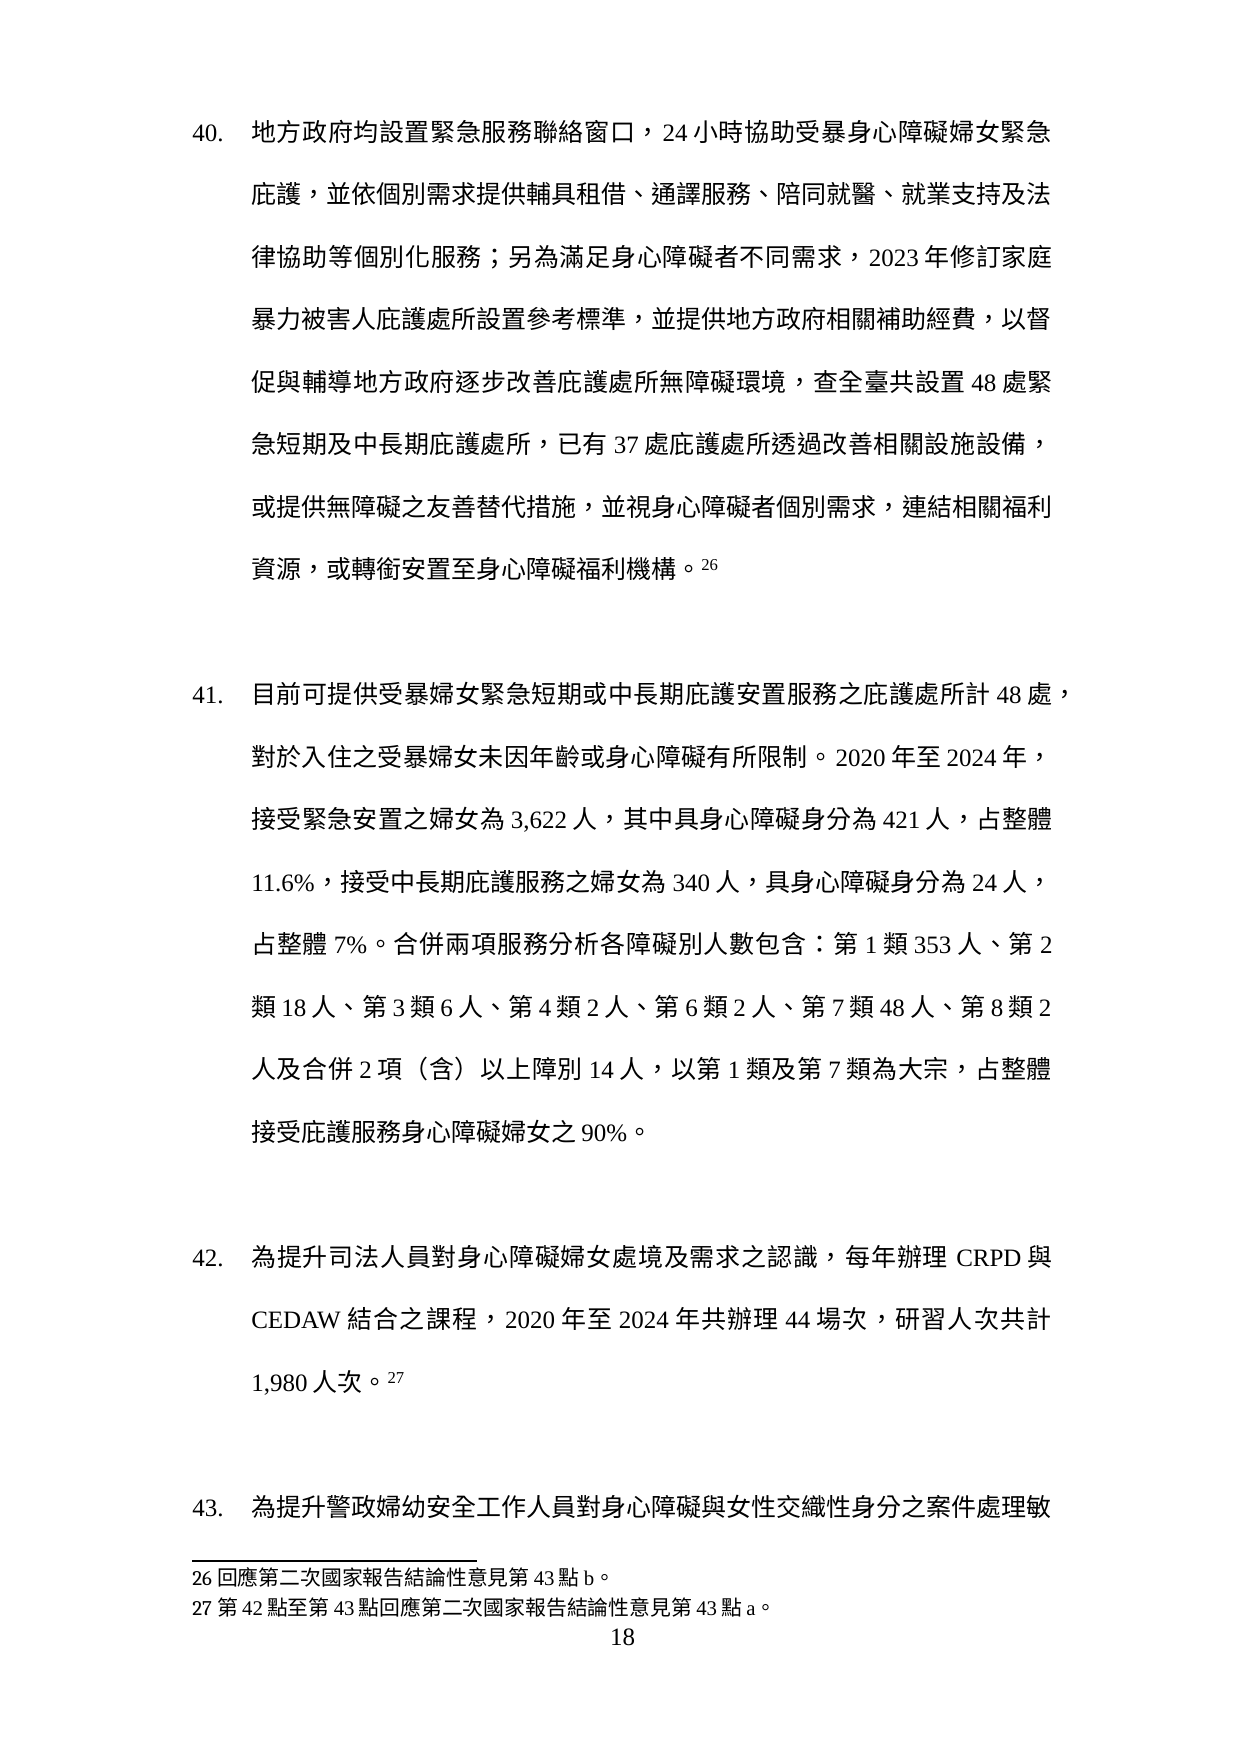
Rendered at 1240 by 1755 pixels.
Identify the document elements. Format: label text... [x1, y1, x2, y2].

list 回應第二次國家報告結論性意見第43點b。 [192, 1561, 1052, 1592]
list 為提升司法人員對身心障礙婦女處境及需求之認識，每年辦理CRPD與CEDAW結合之課程，2020年至2024年共辦理44場次，研習人次共計1,980人次。 [192, 1214, 1052, 1401]
list 地方政府均設置緊急服務聯絡窗口，24小時協助受暴身心障礙婦女緊急庇護，並依個別需求提供輔具租借、通譯服務、陪同就醫、就業支持及法律協助等個別化服務；另為滿足身心障礙者不同需求，2023年修訂家庭暴力被害人庇護處所設置參考標準，並提供地方政府相關補助經費，以督促與輔導地方政府逐步改善庇護處所無障礙環境，查全臺共設置48處緊急短期及中長期庇護處所，已有37處庇護處所透過改善相關設施設備，或提供無障礙之友善替代措施，並視身心障礙者個別需求，連結相關福利資源，或轉銜安置至身心障礙福利機構。 [192, 89, 1052, 589]
list 第42點至第43點回應第二次國家報告結論性意見第43點a。 [192, 1592, 1052, 1622]
list 為提升警政婦幼安全工作人員對身心障礙與女性交織性身分之案件處理敏 [192, 1464, 1052, 1526]
list 目前可提供受暴婦女緊急短期或中長期庇護安置服務之庇護處所計48處，對於入住之受暴婦女未因年齡或身心障礙有所限制。2020年至2024年，接受緊急安置之婦女為3,622人，其中具身心障礙身分為421人，占整體11.6%，接受中長期庇護服務之婦女為340人，具身心障礙身分為24人，占整體7%。合併兩項服務分析各障礙別人數包含：第1類353人、第2類18人、第3類6人、第4類2人、第6類2人、第7類48人、第8類2人及合併2項（含）以上障別14人，以第1類及第7類為大宗，占整體接受庇護服務身心障礙婦女之90%。 [192, 651, 1052, 1151]
